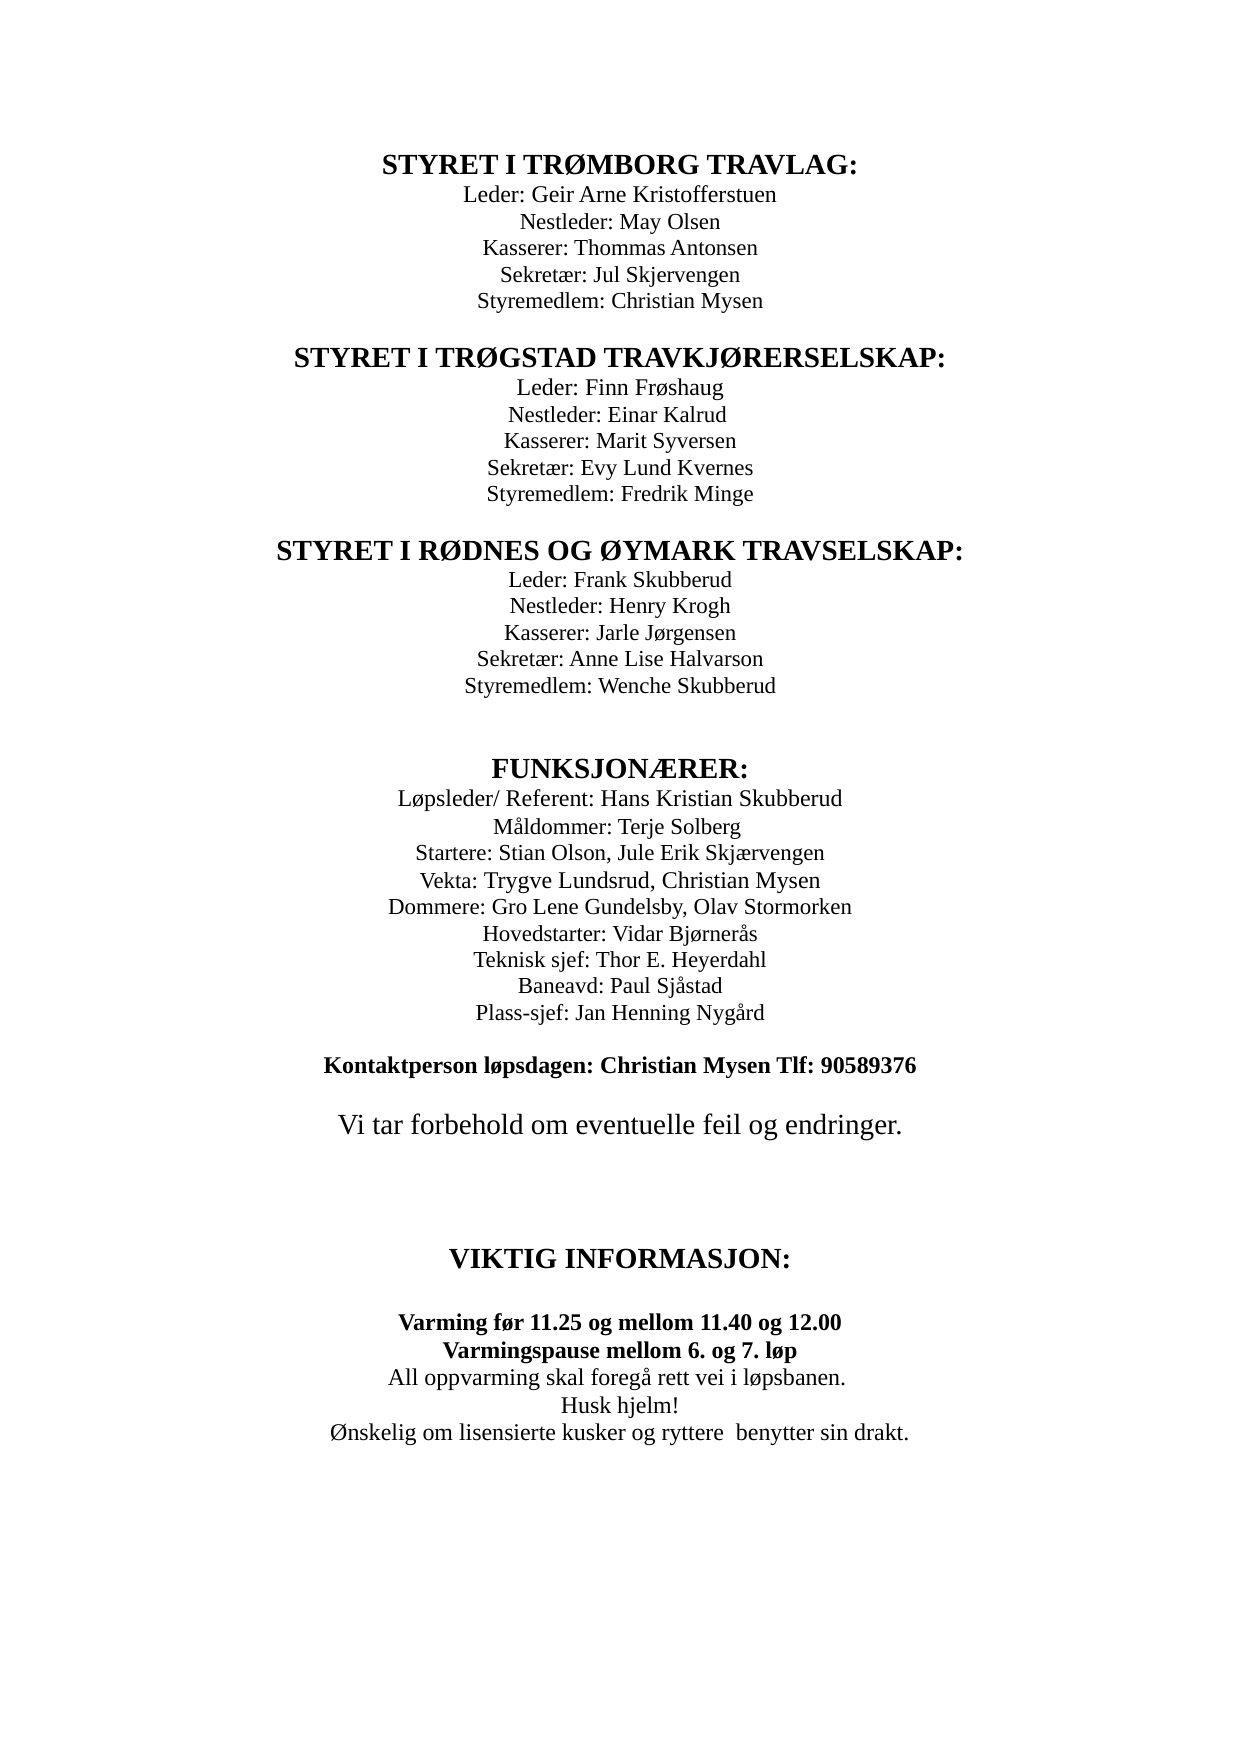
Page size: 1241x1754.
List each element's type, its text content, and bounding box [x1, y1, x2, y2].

text Ønskelig om lisensierte kusker og ryttere benytter sin drakt. [118, 1418, 1122, 1446]
text Nestleder: Einar Kalrud [118, 401, 1122, 427]
text Dommere: Gro Lene Gundelsby, Olav Stormorken [118, 893, 1122, 920]
text Kasserer: Thommas Antonsen [118, 234, 1122, 261]
text Nestleder: Henry Krogh [118, 593, 1122, 619]
text Leder: Frank Skubberud [118, 566, 1122, 593]
text Vi tar forbehold om eventuelle feil og endringer. [118, 1107, 1122, 1140]
text All oppvarming skal foregå rett vei i løpsbanen. [118, 1363, 1122, 1391]
text Løpsleder/ Referent: Hans Kristian Skubberud [118, 784, 1122, 812]
text Startere: Stian Olson, Jule Erik Skjærvengen [118, 839, 1122, 866]
text Måldommer: Terje Solberg [118, 812, 1122, 839]
text Kasserer: Jarle Jørgensen [118, 619, 1122, 645]
text Kontaktperson løpsdagen: Christian Mysen Tlf: 90589376 [118, 1052, 1122, 1079]
text Plass-sjef: Jan Henning Nygård [118, 999, 1122, 1025]
text Nestleder: May Olsen [118, 208, 1122, 234]
text FUNKSJONÆRER: [118, 751, 1122, 784]
text Styremedlem: Fredrik Minge [118, 480, 1122, 506]
text Styremedlem: Wenche Skubberud [118, 672, 1122, 698]
text STYRET I RØDNES OG ØYMARK TRAVSELSKAP: [118, 533, 1122, 566]
text Varmingspause mellom 6. og 7. løp [118, 1336, 1122, 1363]
text Leder: Geir Arne Kristofferstuen [118, 180, 1122, 208]
text Kasserer: Marit Syversen [118, 427, 1122, 454]
text VIKTIG INFORMASJON: [118, 1241, 1122, 1274]
text STYRET I TRØMBORG TRAVLAG: [118, 147, 1122, 180]
text Varming før 11.25 og mellom 11.40 og 12.00 [118, 1308, 1122, 1336]
text Vekta: Trygve Lundsrud, Christian Mysen [118, 866, 1122, 893]
text Teknisk sjef: Thor E. Heyerdahl [118, 946, 1122, 972]
text Sekretær: Anne Lise Halvarson [118, 645, 1122, 672]
text Hovedstarter: Vidar Bjørnerås [118, 920, 1122, 946]
text Leder: Finn Frøshaug [118, 373, 1122, 401]
text Sekretær: Evy Lund Kvernes [118, 454, 1122, 480]
text Husk hjelm! [118, 1391, 1122, 1418]
text Sekretær: Jul Skjervengen [118, 261, 1122, 287]
text STYRET I TRØGSTAD TRAVKJØRERSELSKAP: [118, 340, 1122, 373]
text Styremedlem: Christian Mysen [118, 287, 1122, 313]
text Baneavd: Paul Sjåstad [118, 972, 1122, 999]
